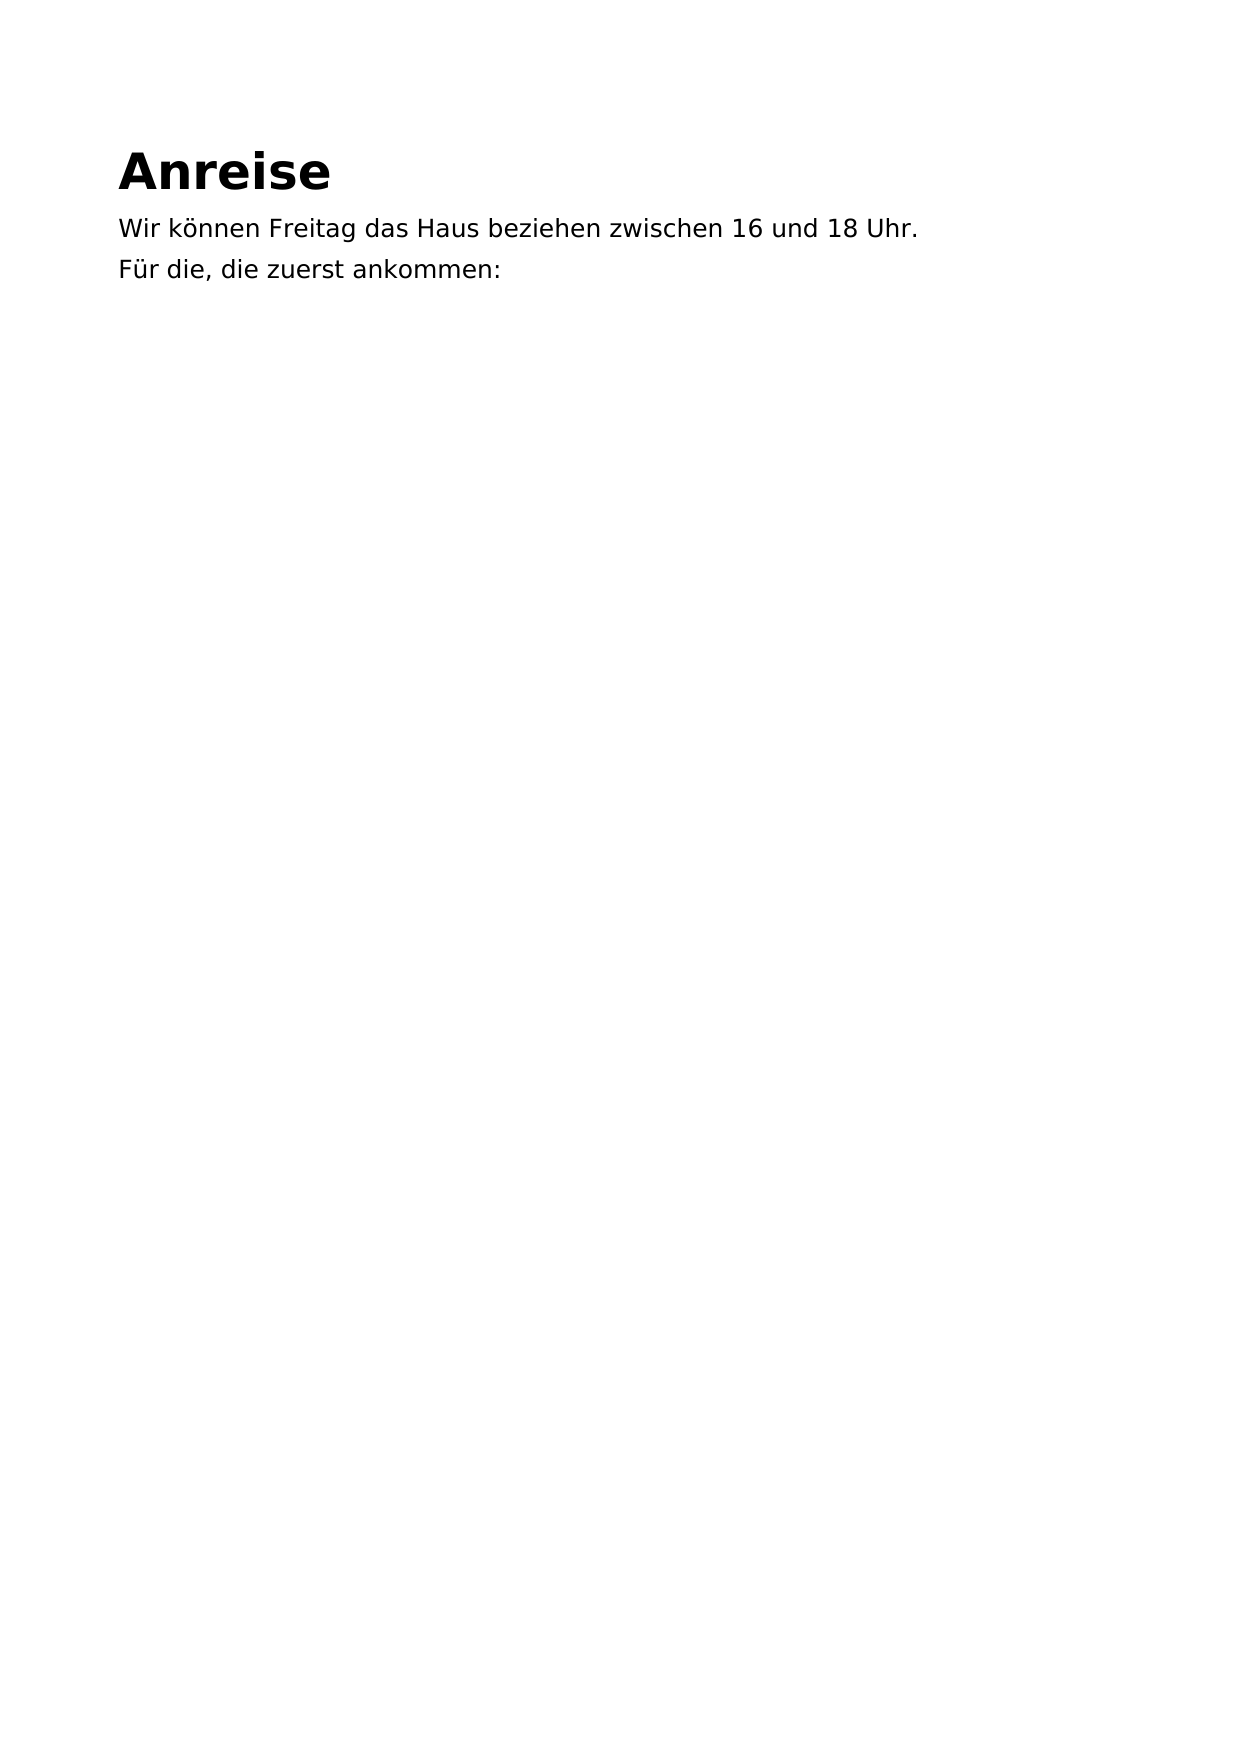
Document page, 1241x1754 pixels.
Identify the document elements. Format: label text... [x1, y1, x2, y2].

subtitle Anreise [118, 143, 1122, 201]
text Wir können Freitag das Haus beziehen zwischen 16 und 18 Uhr. [118, 214, 1122, 243]
text Für die, die zuerst ankommen: [118, 256, 1122, 285]
